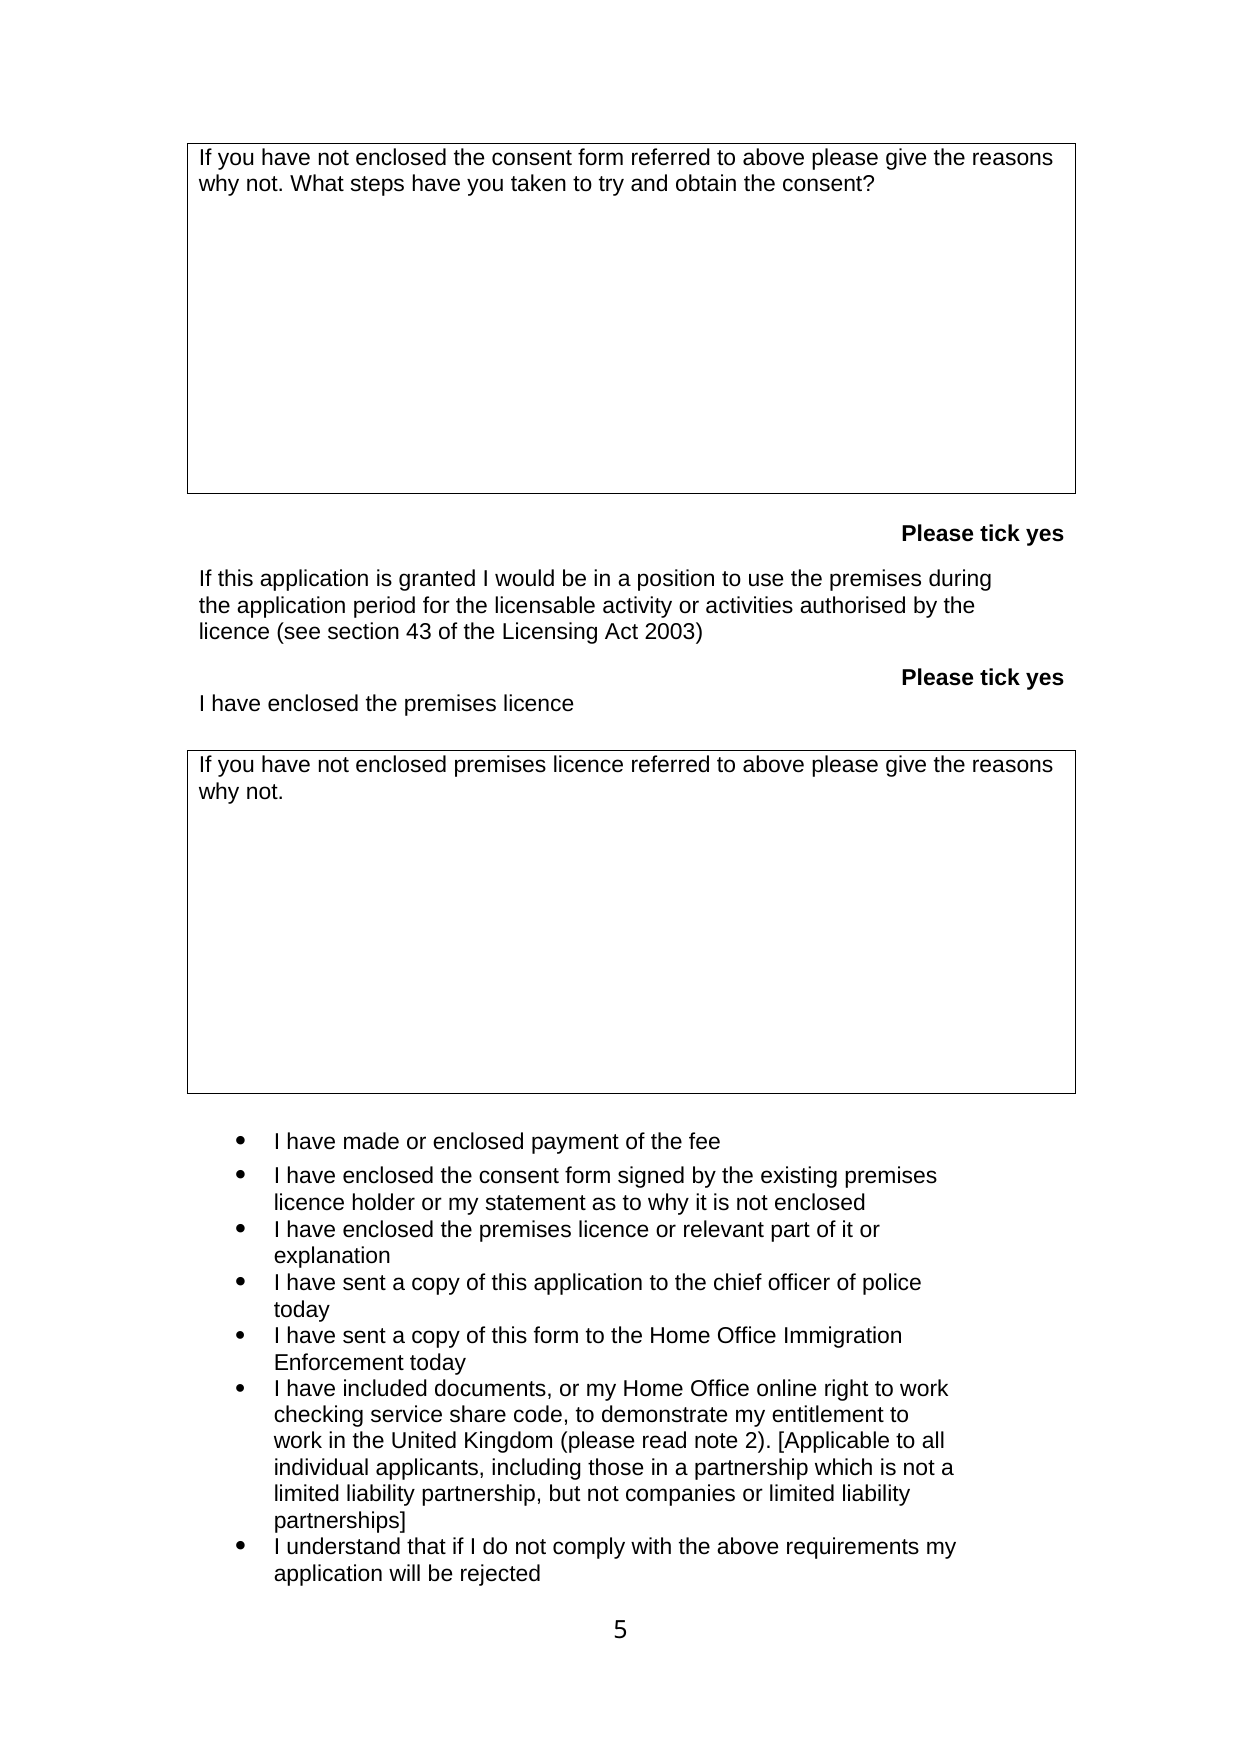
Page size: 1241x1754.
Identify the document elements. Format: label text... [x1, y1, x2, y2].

table_cell [187, 645, 1076, 664]
table_cell I have sent a copy of this application to the chief officer of police today I have sent a copy of this form to the Home Office Immigration Enforcement today [187, 1269, 969, 1375]
table_cell [969, 1216, 1052, 1269]
table_header [969, 1128, 1052, 1162]
table_cell Please tick yes [187, 664, 1076, 690]
table_cell I have included documents, or my Home Office online right to work checking service share code, to demonstrate my entitlement to work in the United Kingdom (please read note 2). [Applicable to all individual applicants, including those in a partnership which is not a limited liability partnership, but not companies or limited liability partnerships] [187, 1375, 969, 1533]
table_cell If this application is granted I would be in a position to use the premises during the application period for the licensable activity or activities authorised by the licence (see section 43 of the Licensing Act 2003) [187, 565, 1023, 644]
table_cell I have enclosed the consent form signed by the existing premises licence holder or my statement as to why it is not enclosed [187, 1163, 969, 1216]
table_cell If you have not enclosed the consent form referred to above please give the reasons why not. What steps have you taken to try and obtain the consent? [188, 144, 1075, 492]
table_cell [969, 1533, 1052, 1586]
table_cell I have enclosed the premises licence [187, 690, 1023, 724]
table_cell [1024, 690, 1076, 724]
table_cell [187, 546, 1076, 565]
table_cell [187, 724, 1076, 750]
table_cell [1024, 565, 1076, 644]
table_header I have made or enclosed payment of the fee [187, 1128, 969, 1162]
table_cell [969, 1375, 1052, 1533]
table_cell [969, 1163, 1052, 1216]
table_cell I understand that if I do not comply with the above requirements my application will be rejected [187, 1533, 969, 1586]
table_cell Please tick yes [187, 520, 1076, 546]
table_cell I have enclosed the premises licence or relevant part of it or explanation [187, 1216, 969, 1269]
table_cell If you have not enclosed premises licence referred to above please give the reasons why not. [188, 751, 1075, 1093]
table_cell [187, 494, 1076, 520]
table_cell [969, 1269, 1052, 1375]
